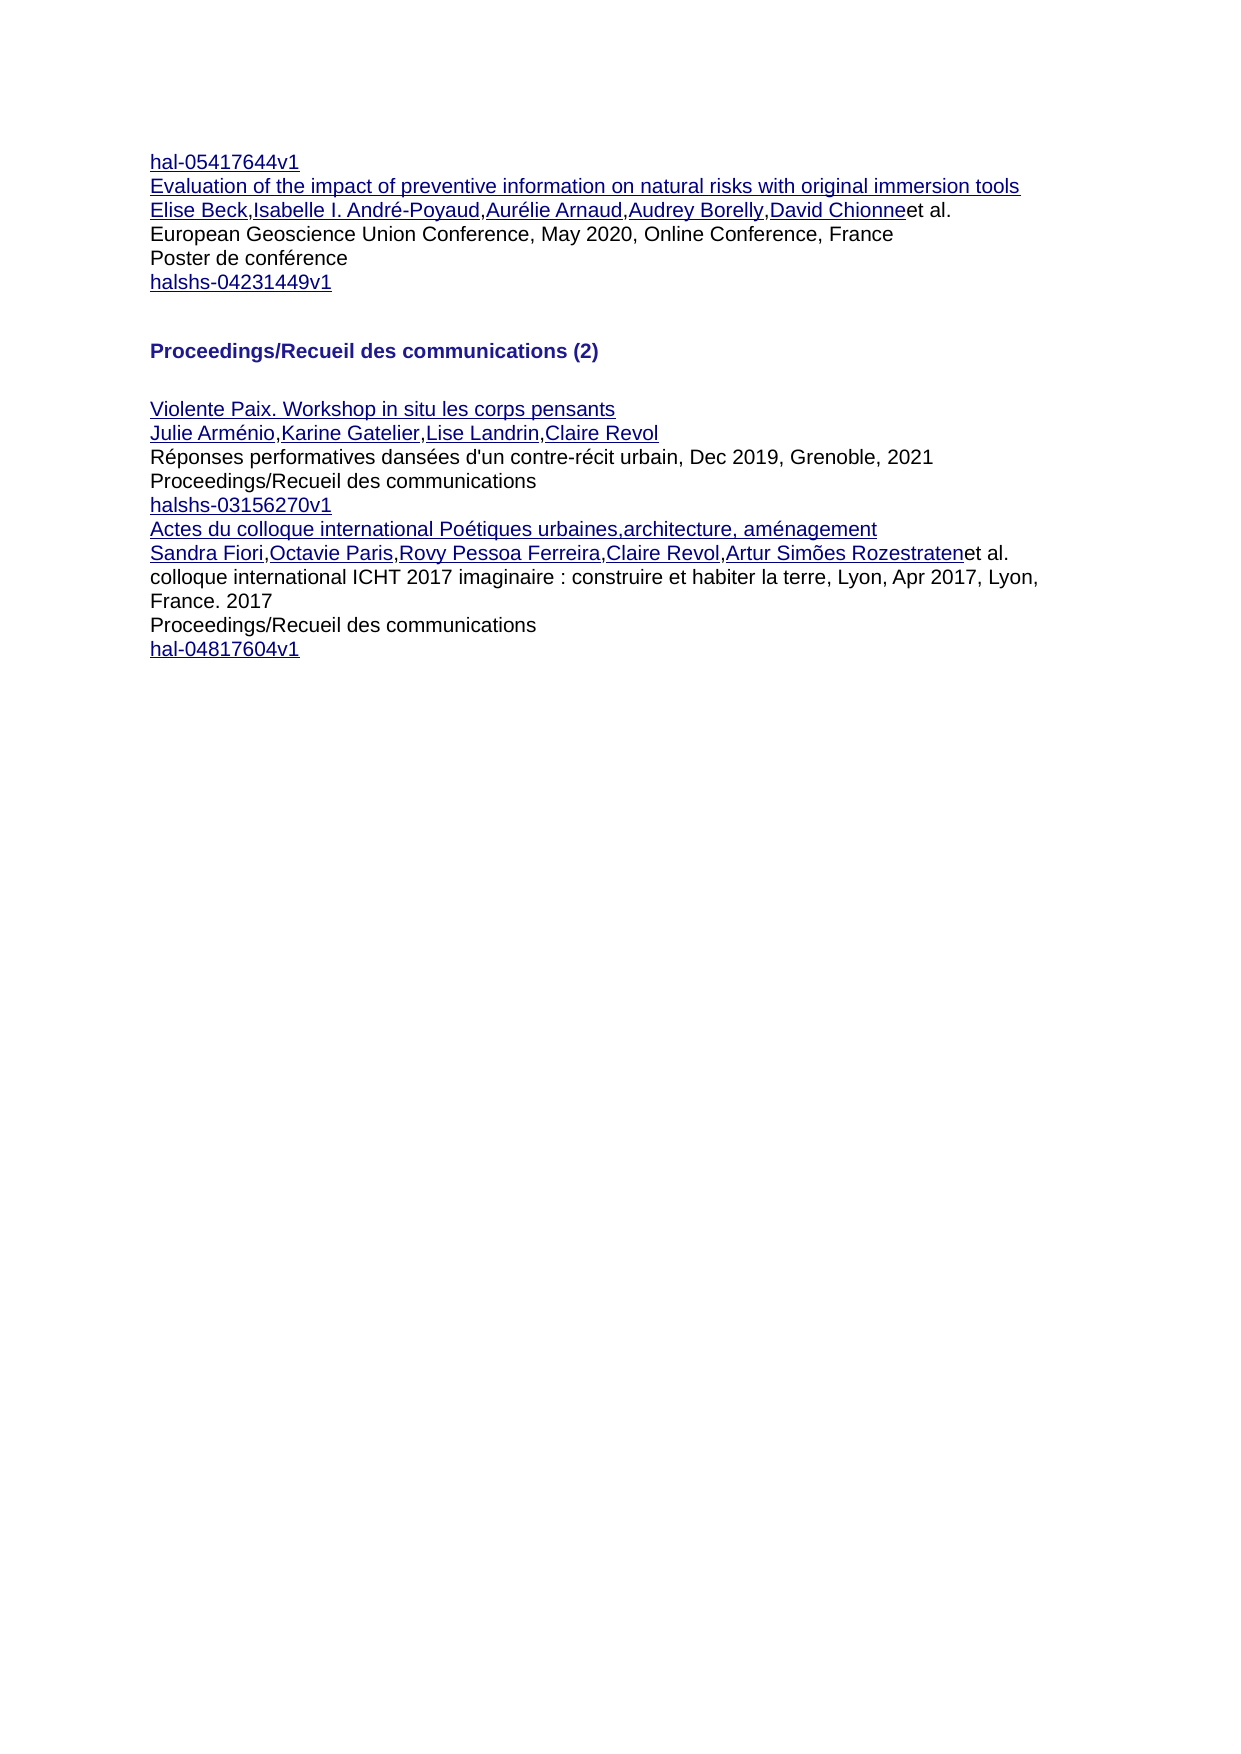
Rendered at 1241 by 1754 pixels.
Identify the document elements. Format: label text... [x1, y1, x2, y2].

table_cell Evaluation of the impact of preventive information on natural risks with original immersion tools Elise Beck,Isabelle I. André-Poyaud,Aurélie Arnaud,Audrey Borelly,David Chionneet al. European Geoscience Union Conference, May 2020, Online Conference, France Poster de conférence halshs-04231449v1 [150, 174, 1090, 294]
table_cell Actes du colloque international Poétiques urbaines,architecture, aménagement Sandra Fiori,Octavie Paris,Rovy Pessoa Ferreira,Claire Revol,Artur Simões Rozestratenet al. colloque international ICHT 2017 imaginaire : construire et habiter la terre, Lyon, Apr 2017, Lyon, France. 2017 Proceedings/Recueil des communications hal-04817604v1 [150, 517, 1090, 660]
table_cell Géobio - Savoirs et pratiques de la géobiologie Jérémy Damian,Claire Revol Rencontres du Labex ITTEM, Nov 2021, Autrans-Méaudre en Vercors, France Poster de conférence hal-05417644v1 [150, 150, 1090, 174]
table_header Violente Paix. Workshop in situ les corps pensants Julie Arménio,Karine Gatelier,Lise Landrin,Claire Revol Réponses performatives dansées d'un contre-récit urbain, Dec 2019, Grenoble, 2021 Proceedings/Recueil des communications halshs-03156270v1 [150, 397, 1090, 517]
subtitle Proceedings/Recueil des communications (2) [150, 338, 1090, 362]
